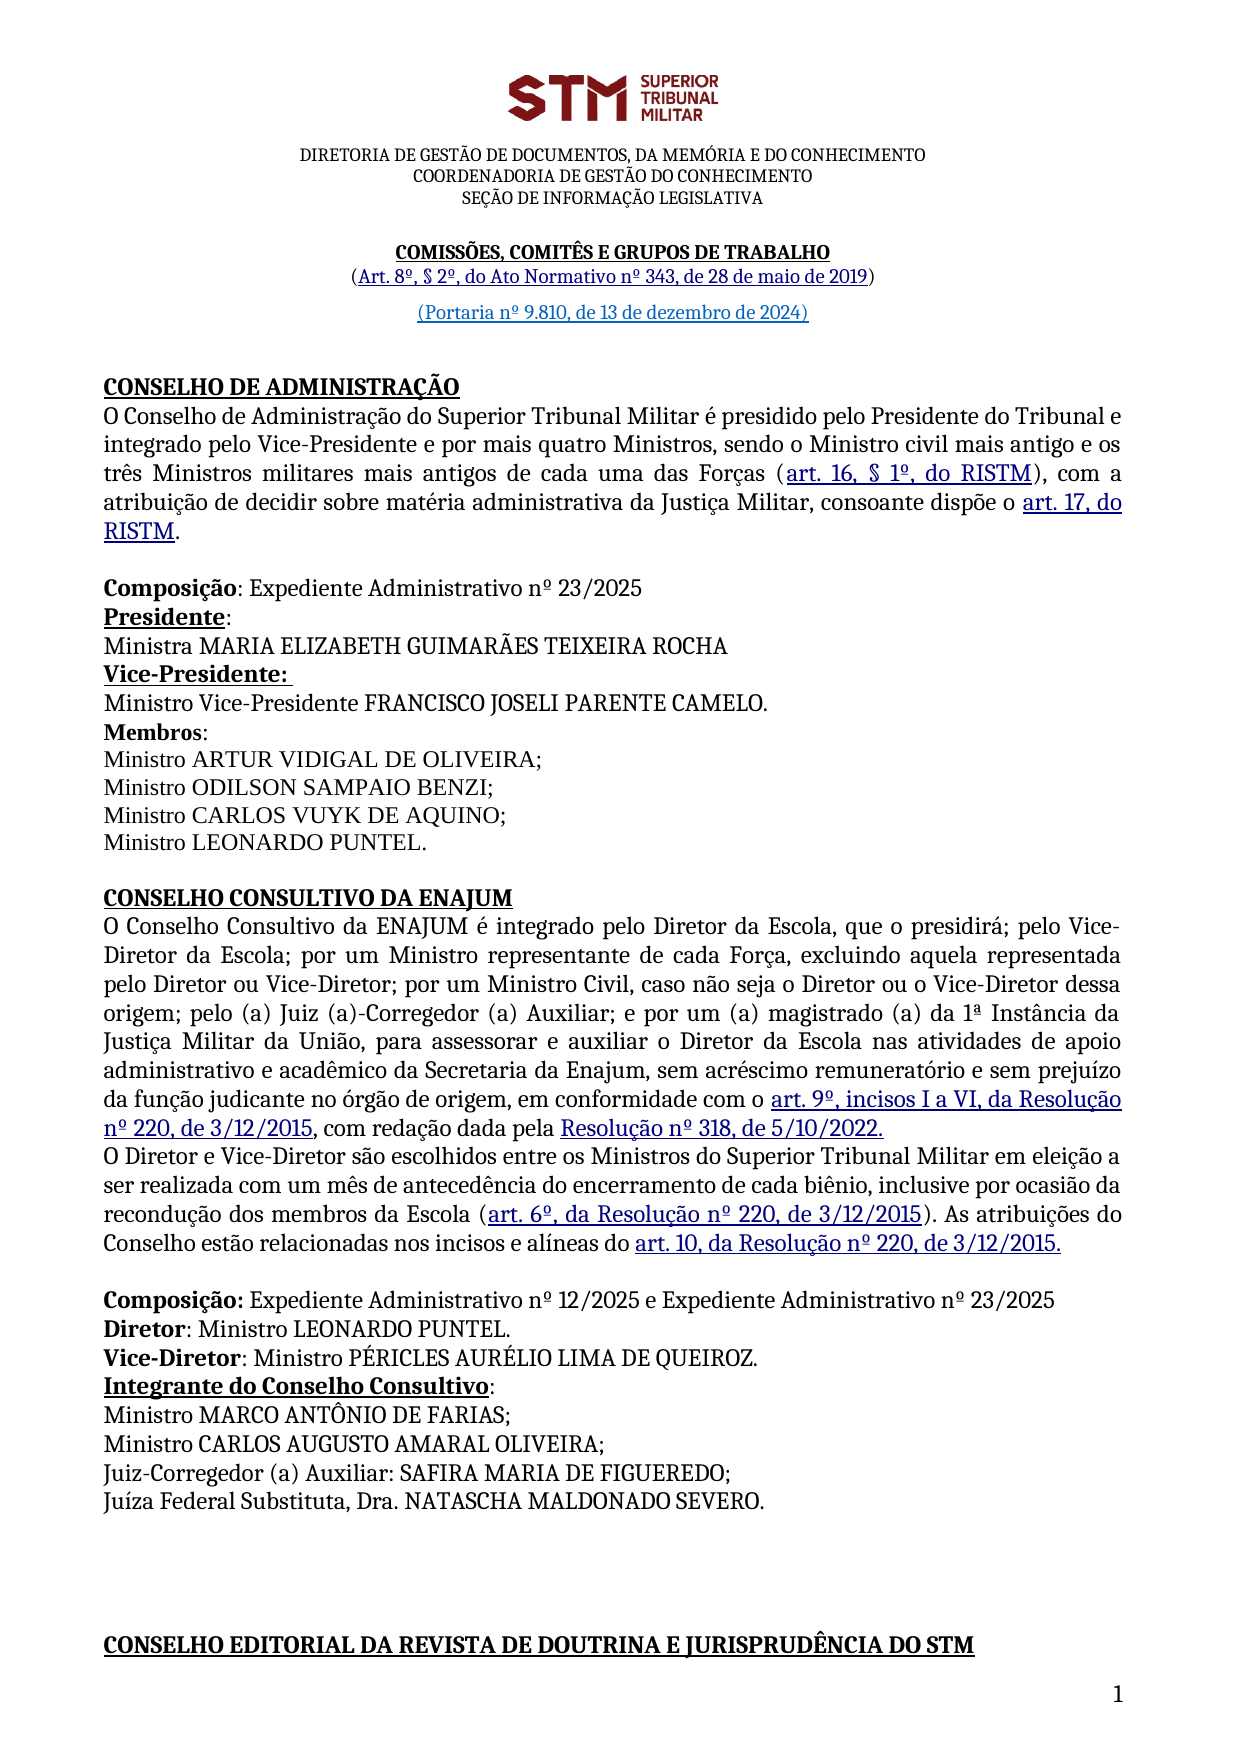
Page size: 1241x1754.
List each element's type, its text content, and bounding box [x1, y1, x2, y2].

text Vice-Presidente: [103, 660, 1122, 689]
text CONSELHO CONSULTIVO DA ENAJUM [103, 883, 1122, 912]
text Presidente: [103, 603, 1122, 632]
text O Diretor e Vice-Diretor são escolhidos entre os Ministros do Superior Tribunal Militar em eleição a ser realizada com um mês de antecedência do encerramento de cada biênio, inclusive por ocasião da recondução dos membros da Escola (art. 6º, da Resolução nº 220, de 3/12/2015). As atribuições do Conselho estão relacionadas nos incisos e alíneas do art. 10, da Resolução nº 220, de 3/12/2015. [103, 1142, 1122, 1257]
text Juiz-Corregedor (a) Auxiliar: SAFIRA MARIA DE FIGUEREDO; [103, 1458, 1122, 1487]
text Ministro ARTUR VIDIGAL DE OLIVEIRA; [103, 746, 1122, 773]
text Ministro ODILSON SAMPAIO BENZI; [103, 773, 1122, 801]
text Ministro Vice-Presidente FRANCISCO JOSELI PARENTE CAMELO. [103, 689, 1122, 718]
text CONSELHO DE ADMINISTRAÇÃO [103, 373, 1122, 402]
text Composição: Expediente Administrativo nº 12/2025 e Expediente Administrativo nº 23/2025 [103, 1286, 1122, 1315]
text (Portaria nº 9.810, de 13 de dezembro de 2024) [103, 301, 1122, 325]
text Ministro MARCO ANTÔNIO DE FARIAS; [103, 1401, 1122, 1430]
text COMISSÕES, COMITÊS E GRUPOS DE TRABALHO [103, 241, 1122, 264]
text Ministro CARLOS VUYK DE AQUINO; [103, 801, 1122, 828]
text SEÇÃO DE INFORMAÇÃO LEGISLATIVA [103, 187, 1122, 209]
text Composição: Expediente Administrativo nº 23/2025 [103, 574, 1122, 603]
text O Conselho Consultivo da ENAJUM é integrado pelo Diretor da Escola, que o presidirá; pelo Vice-Diretor da Escola; por um Ministro representante de cada Força, excluindo aquela representada pelo Diretor ou Vice-Diretor; por um Ministro Civil, caso não seja o Diretor ou o Vice-Diretor dessa origem; pelo (a) Juiz (a)-Corregedor (a) Auxiliar; e por um (a) magistrado (a) da 1ª Instância da Justiça Militar da União, para assessorar e auxiliar o Diretor da Escola nas atividades de apoio administrativo e acadêmico da Secretaria da Enajum, sem acréscimo remuneratório e sem prejuízo da função judicante no órgão de origem, em conformidade com o art. 9º, incisos I a VI, da Resolução nº 220, de 3/12/2015, com redação dada pela Resolução nº 318, de 5/10/2022. [103, 912, 1122, 1142]
text Diretor: Ministro LEONARDO PUNTEL. [103, 1315, 1122, 1343]
text CONSELHO EDITORIAL DA REVISTA DE DOUTRINA E JURISPRUDÊNCIA DO STM [103, 1631, 1122, 1660]
text Juíza Federal Substituta, Dra. NATASCHA MALDONADO SEVERO. [103, 1487, 1122, 1516]
text O Conselho de Administração do Superior Tribunal Militar é presidido pelo Presidente do Tribunal e integrado pelo Vice-Presidente e por mais quatro Ministros, sendo o Ministro civil mais antigo e os três Ministros militares mais antigos de cada uma das Forças (art. 16, § 1º, do RISTM), com a atribuição de decidir sobre matéria administrativa da Justiça Militar, consoante dispõe o art. 17, do RISTM. [103, 402, 1122, 545]
text (Art. 8º, § 2º, do Ato Normativo nº 343, de 28 de maio de 2019) [103, 264, 1122, 288]
text Integrante do Conselho Consultivo: [103, 1372, 1122, 1401]
text Membros: [103, 718, 1122, 746]
text COORDENADORIA DE GESTÃO DO CONHECIMENTO [103, 166, 1122, 187]
text Ministro CARLOS AUGUSTO AMARAL OLIVEIRA; [103, 1430, 1122, 1458]
text Ministro LEONARDO PUNTEL. [103, 828, 1122, 856]
text Ministra MARIA ELIZABETH GUIMARÃES TEIXEIRA ROCHA [103, 632, 1122, 660]
text DIRETORIA DE GESTÃO DE DOCUMENTOS, DA MEMÓRIA E DO CONHECIMENTO [103, 144, 1122, 166]
text Vice-Diretor: Ministro PÉRICLES AURÉLIO LIMA DE QUEIROZ. [103, 1343, 1122, 1372]
